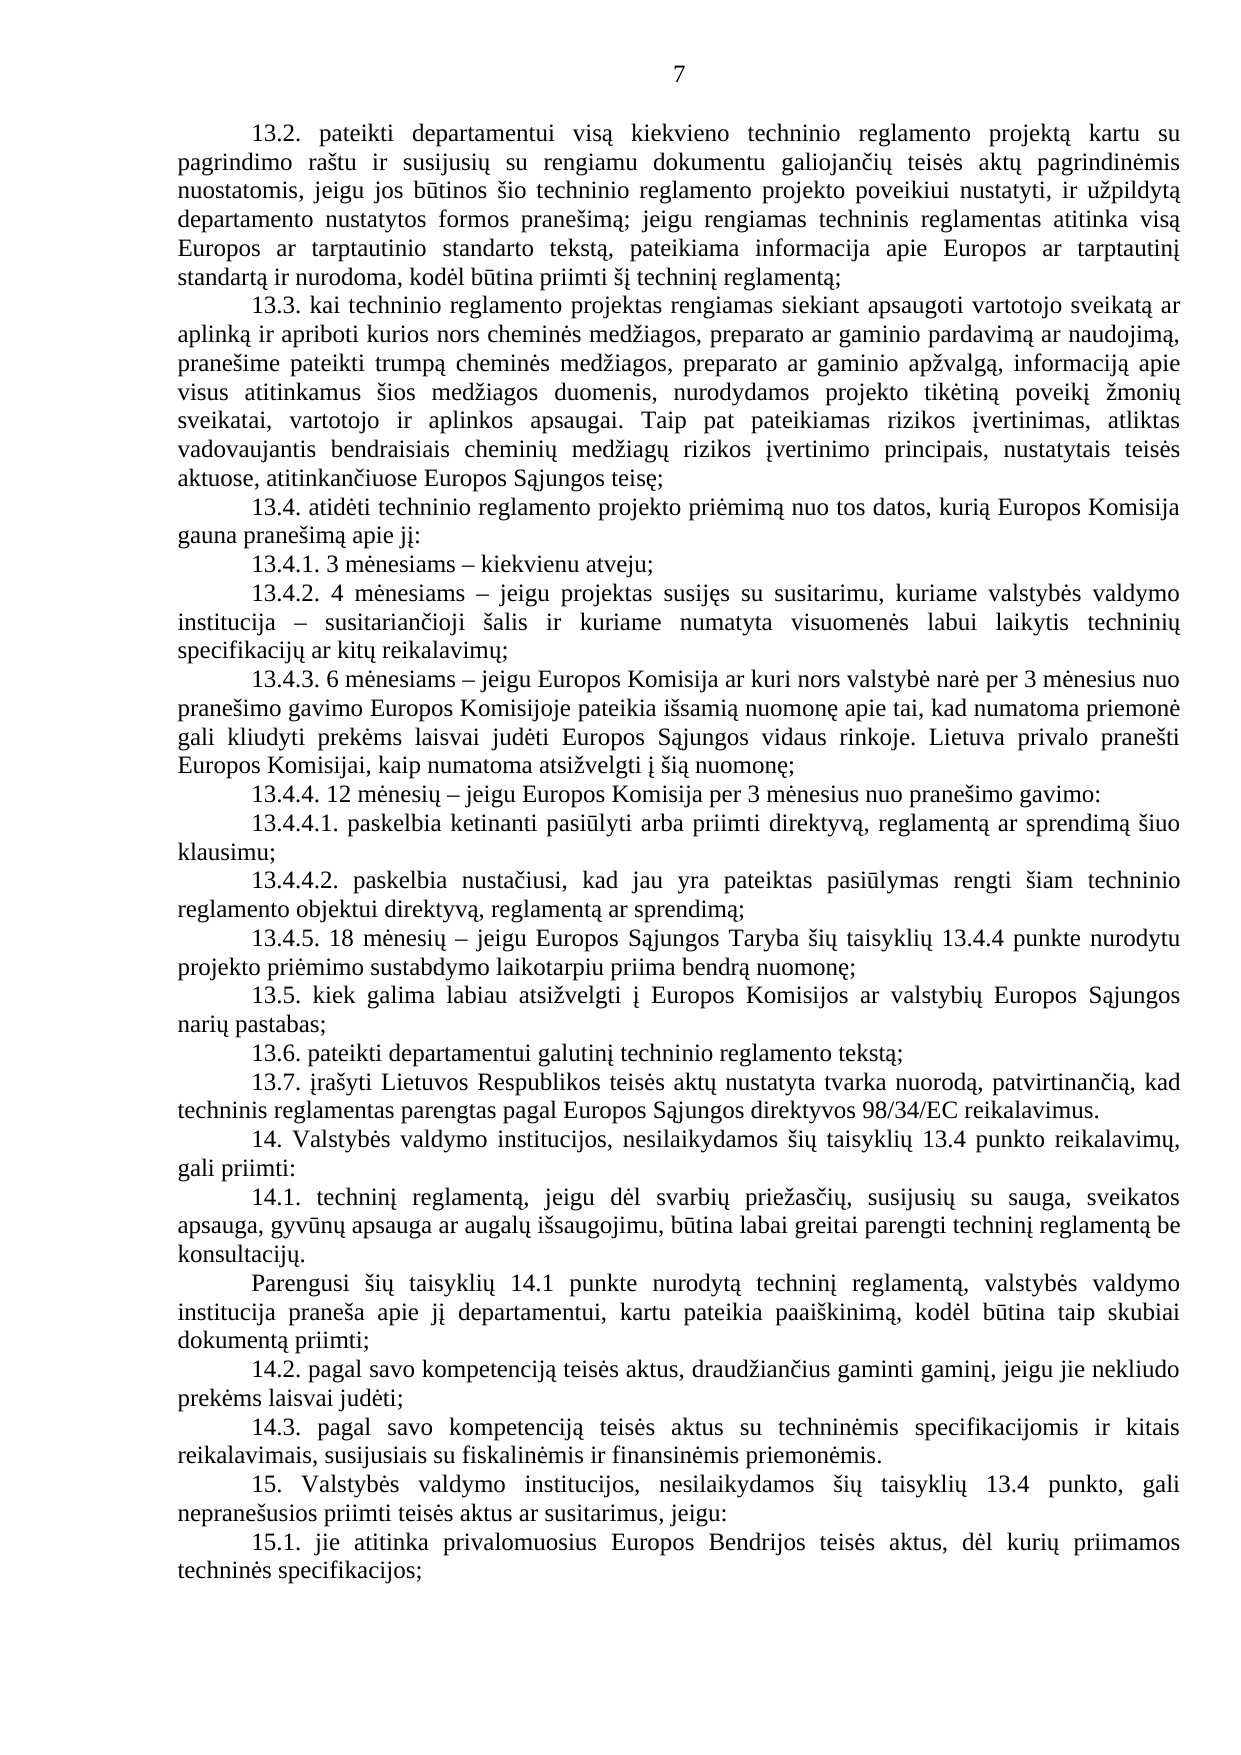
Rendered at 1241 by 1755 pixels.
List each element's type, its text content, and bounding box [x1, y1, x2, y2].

text 13.6. pateikti departamentui galutinį techninio reglamento tekstą; [177, 1038, 1181, 1067]
text 15.1. jie atitinka privalomuosius Europos Bendrijos teisės aktus, dėl kurių priimamos techninės specifikacijos; [177, 1527, 1181, 1584]
text 13.4.1. 3 mėnesiams – kiekvienu atveju; [177, 549, 1181, 578]
text 14.3. pagal savo kompetenciją teisės aktus su techninėmis specifikacijomis ir kitais reikalavimais, susijusiais su fiskalinėmis ir finansinėmis priemonėmis. [177, 1412, 1181, 1469]
text 13.5. kiek galima labiau atsižvelgti į Europos Komisijos ar valstybių Europos Sąjungos narių pastabas; [177, 981, 1181, 1038]
text 13.4.4. 12 mėnesių – jeigu Europos Komisija per 3 mėnesius nuo pranešimo gavimo: [177, 779, 1181, 808]
text 13.4.2. 4 mėnesiams – jeigu projektas susijęs su susitarimu, kuriame valstybės valdymo institucija – susitariančioji šalis ir kuriame numatyta visuomenės labui laikytis techninių specifikacijų ar kitų reikalavimų; [177, 578, 1181, 664]
text 13.2. pateikti departamentui visą kiekvieno techninio reglamento projektą kartu su pagrindimo raštu ir susijusių su rengiamu dokumentu galiojančių teisės aktų pagrindinėmis nuostatomis, jeigu jos būtinos šio techninio reglamento projekto poveikiui nustatyti, ir užpildytą departamento nustatytos formos pranešimą; jeigu rengiamas techninis reglamentas atitinka visą Europos ar tarptautinio standarto tekstą, pateikiama informacija apie Europos ar tarptautinį standartą ir nurodoma, kodėl būtina priimti šį techninį reglamentą; [177, 118, 1181, 291]
text 13.7. įrašyti Lietuvos Respublikos teisės aktų nustatyta tvarka nuorodą, patvirtinančią, kad techninis reglamentas parengtas pagal Europos Sąjungos direktyvos 98/34/EC reikalavimus. [177, 1067, 1181, 1124]
text 13.3. kai techninio reglamento projektas rengiamas siekiant apsaugoti vartotojo sveikatą ar aplinką ir apriboti kurios nors cheminės medžiagos, preparato ar gaminio pardavimą ar naudojimą, pranešime pateikti trumpą cheminės medžiagos, preparato ar gaminio apžvalgą, informaciją apie visus atitinkamus šios medžiagos duomenis, nurodydamos projekto tikėtiną poveikį žmonių sveikatai, vartotojo ir aplinkos apsaugai. Taip pat pateikiamas rizikos įvertinimas, atliktas vadovaujantis bendraisiais cheminių medžiagų rizikos įvertinimo principais, nustatytais teisės aktuose, atitinkančiuose Europos Sąjungos teisę; [177, 291, 1181, 492]
text 14.2. pagal savo kompetenciją teisės aktus, draudžiančius gaminti gaminį, jeigu jie nekliudo prekėms laisvai judėti; [177, 1354, 1181, 1412]
text 14. Valstybės valdymo institucijos, nesilaikydamos šių taisyklių 13.4 punkto reikalavimų, gali priimti: [177, 1124, 1181, 1182]
text Parengusi šių taisyklių 14.1 punkte nurodytą techninį reglamentą, valstybės valdymo institucija praneša apie jį departamentui, kartu pateikia paaiškinimą, kodėl būtina taip skubiai dokumentą priimti; [177, 1268, 1181, 1354]
text 13.4. atidėti techninio reglamento projekto priėmimą nuo tos datos, kurią Europos Komisija gauna pranešimą apie jį: [177, 492, 1181, 549]
text 13.4.5. 18 mėnesių – jeigu Europos Sąjungos Taryba šių taisyklių 13.4.4 punkte nurodytu projekto priėmimo sustabdymo laikotarpiu priima bendrą nuomonę; [177, 923, 1181, 981]
text 15. Valstybės valdymo institucijos, nesilaikydamos šių taisyklių 13.4 punkto, gali nepranešusios priimti teisės aktus ar susitarimus, jeigu: [177, 1469, 1181, 1527]
text 13.4.4.2. paskelbia nustačiusi, kad jau yra pateiktas pasiūlymas rengti šiam techninio reglamento objektui direktyvą, reglamentą ar sprendimą; [177, 866, 1181, 923]
text 13.4.3. 6 mėnesiams – jeigu Europos Komisija ar kuri nors valstybė narė per 3 mėnesius nuo pranešimo gavimo Europos Komisijoje pateikia išsamią nuomonę apie tai, kad numatoma priemonė gali kliudyti prekėms laisvai judėti Europos Sąjungos vidaus rinkoje. Lietuva privalo pranešti Europos Komisijai, kaip numatoma atsižvelgti į šią nuomonę; [177, 664, 1181, 779]
text 13.4.4.1. paskelbia ketinanti pasiūlyti arba priimti direktyvą, reglamentą ar sprendimą šiuo klausimu; [177, 808, 1181, 866]
text 14.1. techninį reglamentą, jeigu dėl svarbių priežasčių, susijusių su sauga, sveikatos apsauga, gyvūnų apsauga ar augalų išsaugojimu, būtina labai greitai parengti techninį reglamentą be konsultacijų. [177, 1182, 1181, 1268]
